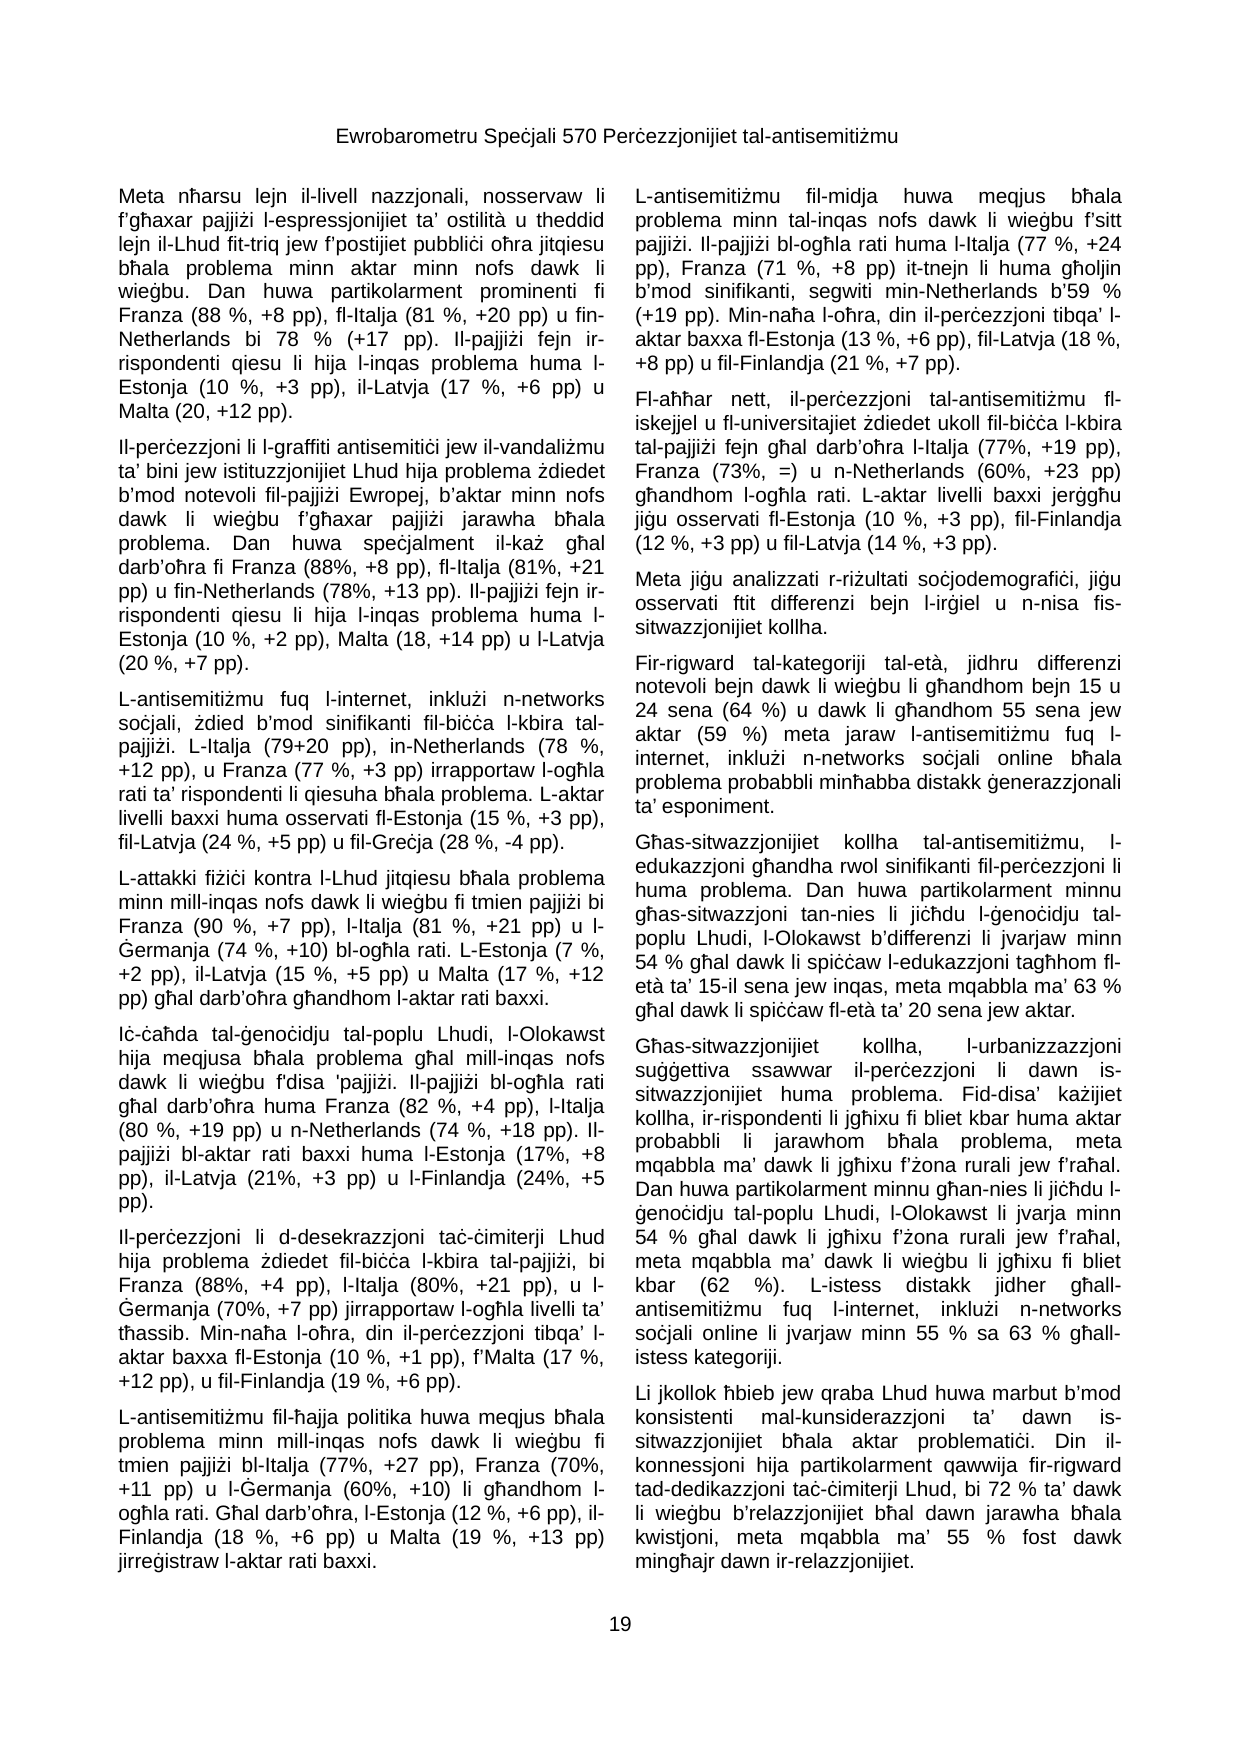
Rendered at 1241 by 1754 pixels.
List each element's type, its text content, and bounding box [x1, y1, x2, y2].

text Għas-sitwazzjonijiet kollha tal-antisemitiżmu, l-edukazzjoni għandha rwol sinifikanti fil-perċezzjoni li huma problema. Dan huwa partikolarment minnu għas-sitwazzjoni tan-nies li jiċħdu l-ġenoċidju tal-poplu Lhudi, l-Olokawst b’differenzi li jvarjaw minn 54 % għal dawk li spiċċaw l-edukazzjoni tagħhom fl-età ta’ 15-il sena jew inqas, meta mqabbla ma’ 63 % għal dawk li spiċċaw fl-età ta’ 20 sena jew aktar. [635, 830, 1122, 1022]
text L-antisemitiżmu fil-midja huwa meqjus bħala problema minn tal-inqas nofs dawk li wieġbu f’sitt pajjiżi. Il-pajjiżi bl-ogħla rati huma l-Italja (77 %, +24 pp), Franza (71 %, +8 pp) it-tnejn li huma għoljin b’mod sinifikanti, segwiti min-Netherlands b’59 % (+19 pp). Min-naħa l-oħra, din il-perċezzjoni tibqa’ l-aktar baxxa fl-Estonja (13 %, +6 pp), fil-Latvja (18 %, +8 pp) u fil-Finlandja (21 %, +7 pp). [635, 183, 1122, 375]
text Iċ-ċaħda tal-ġenoċidju tal-poplu Lhudi, l-Olokawst hija meqjusa bħala problema għal mill-inqas nofs dawk li wieġbu f'disa 'pajjiżi. Il-pajjiżi bl-ogħla rati għal darb’oħra huma Franza (82 %, +4 pp), l-Italja (80 %, +19 pp) u n-Netherlands (74 %, +18 pp). Il-pajjiżi bl-aktar rati baxxi huma l-Estonja (17%, +8 pp), il-Latvja (21%, +3 pp) u l-Finlandja (24%, +5 pp). [118, 1022, 605, 1213]
text Li jkollok ħbieb jew qraba Lhud huwa marbut b’mod konsistenti mal-kunsiderazzjoni ta’ dawn is-sitwazzjonijiet bħala aktar problematiċi. Din il-konnessjoni hija partikolarment qawwija fir-rigward tad-dedikazzjoni taċ-ċimiterji Lhud, bi 72 % ta’ dawk li wieġbu b’relazzjonijiet bħal dawn jarawha bħala kwistjoni, meta mqabbla ma’ 55 % fost dawk mingħajr dawn ir-relazzjonijiet. [635, 1381, 1122, 1572]
text Għas-sitwazzjonijiet kollha, l-urbanizzazzjoni suġġettiva ssawwar il-perċezzjoni li dawn is-sitwazzjonijiet huma problema. Fid-disa’ każijiet kollha, ir-rispondenti li jgħixu fi bliet kbar huma aktar probabbli li jarawhom bħala problema, meta mqabbla ma’ dawk li jgħixu f’żona rurali jew f’raħal. Dan huwa partikolarment minnu għan-nies li jiċħdu l-ġenoċidju tal-poplu Lhudi, l-Olokawst li jvarja minn 54 % għal dawk li jgħixu f’żona rurali jew f’raħal, meta mqabbla ma’ dawk li wieġbu li jgħixu fi bliet kbar (62 %). L-istess distakk jidher għall-antisemitiżmu fuq l-internet, inklużi n-networks soċjali online li jvarjaw minn 55 % sa 63 % għall-istess kategoriji. [635, 1033, 1122, 1369]
text Il-perċezzjoni li d-desekrazzjoni taċ-ċimiterji Lhud hija problema żdiedet fil-biċċa l-kbira tal-pajjiżi, bi Franza (88%, +4 pp), l-Italja (80%, +21 pp), u l-Ġermanja (70%, +7 pp) jirrapportaw l-ogħla livelli ta’ tħassib. Min-naħa l-oħra, din il-perċezzjoni tibqa’ l-aktar baxxa fl-Estonja (10 %, +1 pp), f’Malta (17 %, +12 pp), u fil-Finlandja (19 %, +6 pp). [118, 1225, 605, 1393]
text L-attakki fiżiċi kontra l-Lhud jitqiesu bħala problema minn mill-inqas nofs dawk li wieġbu fi tmien pajjiżi bi Franza (90 %, +7 pp), l-Italja (81 %, +21 pp) u l-Ġermanja (74 %, +10) bl-ogħla rati. L-Estonja (7 %, +2 pp), il-Latvja (15 %, +5 pp) u Malta (17 %, +12 pp) għal darb’oħra għandhom l-aktar rati baxxi. [118, 866, 605, 1010]
text L-antisemitiżmu fil-ħajja politika huwa meqjus bħala problema minn mill-inqas nofs dawk li wieġbu fi tmien pajjiżi bl-Italja (77%, +27 pp), Franza (70%, +11 pp) u l-Ġermanja (60%, +10) li għandhom l-ogħla rati. Għal darb’oħra, l-Estonja (12 %, +6 pp), il-Finlandja (18 %, +6 pp) u Malta (19 %, +13 pp) jirreġistraw l-aktar rati baxxi. [118, 1405, 605, 1572]
text Meta nħarsu lejn il-livell nazzjonali, nosservaw li f’għaxar pajjiżi l-espressjonijiet ta’ ostilità u theddid lejn il-Lhud fit-triq jew f’postijiet pubbliċi oħra jitqiesu bħala problema minn aktar minn nofs dawk li wieġbu. Dan huwa partikolarment prominenti fi Franza (88 %, +8 pp), fl-Italja (81 %, +20 pp) u fin-Netherlands bi 78 % (+17 pp). Il-pajjiżi fejn ir-rispondenti qiesu li hija l-inqas problema huma l-Estonja (10 %, +3 pp), il-Latvja (17 %, +6 pp) u Malta (20, +12 pp). [118, 183, 605, 423]
text Fir-rigward tal-kategoriji tal-età, jidhru differenzi notevoli bejn dawk li wieġbu li għandhom bejn 15 u 24 sena (64 %) u dawk li għandhom 55 sena jew aktar (59 %) meta jaraw l-antisemitiżmu fuq l-internet, inklużi n-networks soċjali online bħala problema probabbli minħabba distakk ġenerazzjonali ta’ esponiment. [635, 650, 1122, 818]
text Meta jiġu analizzati r-riżultati soċjodemografiċi, jiġu osservati ftit differenzi bejn l-irġiel u n-nisa fis-sitwazzjonijiet kollha. [635, 567, 1122, 638]
text Il-perċezzjoni li l-graffiti antisemitiċi jew il-vandaliżmu ta’ bini jew istituzzjonijiet Lhud hija problema żdiedet b’mod notevoli fil-pajjiżi Ewropej, b’aktar minn nofs dawk li wieġbu f’għaxar pajjiżi jarawha bħala problema. Dan huwa speċjalment il-każ għal darb’oħra fi Franza (88%, +8 pp), fl-Italja (81%, +21 pp) u fin-Netherlands (78%, +13 pp). Il-pajjiżi fejn ir-rispondenti qiesu li hija l-inqas problema huma l-Estonja (10 %, +2 pp), Malta (18, +14 pp) u l-Latvja (20 %, +7 pp). [118, 435, 605, 674]
text L-antisemitiżmu fuq l-internet, inklużi n-networks soċjali, żdied b’mod sinifikanti fil-biċċa l-kbira tal-pajjiżi. L-Italja (79+20 pp), in-Netherlands (78 %, +12 pp), u Franza (77 %, +3 pp) irrapportaw l-ogħla rati ta’ rispondenti li qiesuha bħala problema. L-aktar livelli baxxi huma osservati fl-Estonja (15 %, +3 pp), fil-Latvja (24 %, +5 pp) u fil-Greċja (28 %, -4 pp). [118, 686, 605, 854]
text Fl-aħħar nett, il-perċezzjoni tal-antisemitiżmu fl-iskejjel u fl-universitajiet żdiedet ukoll fil-biċċa l-kbira tal-pajjiżi fejn għal darb’oħra l-Italja (77%, +19 pp), Franza (73%, =) u n-Netherlands (60%, +23 pp) għandhom l-ogħla rati. L-aktar livelli baxxi jerġgħu jiġu osservati fl-Estonja (10 %, +3 pp), fil-Finlandja (12 %, +3 pp) u fil-Latvja (14 %, +3 pp). [635, 387, 1122, 555]
